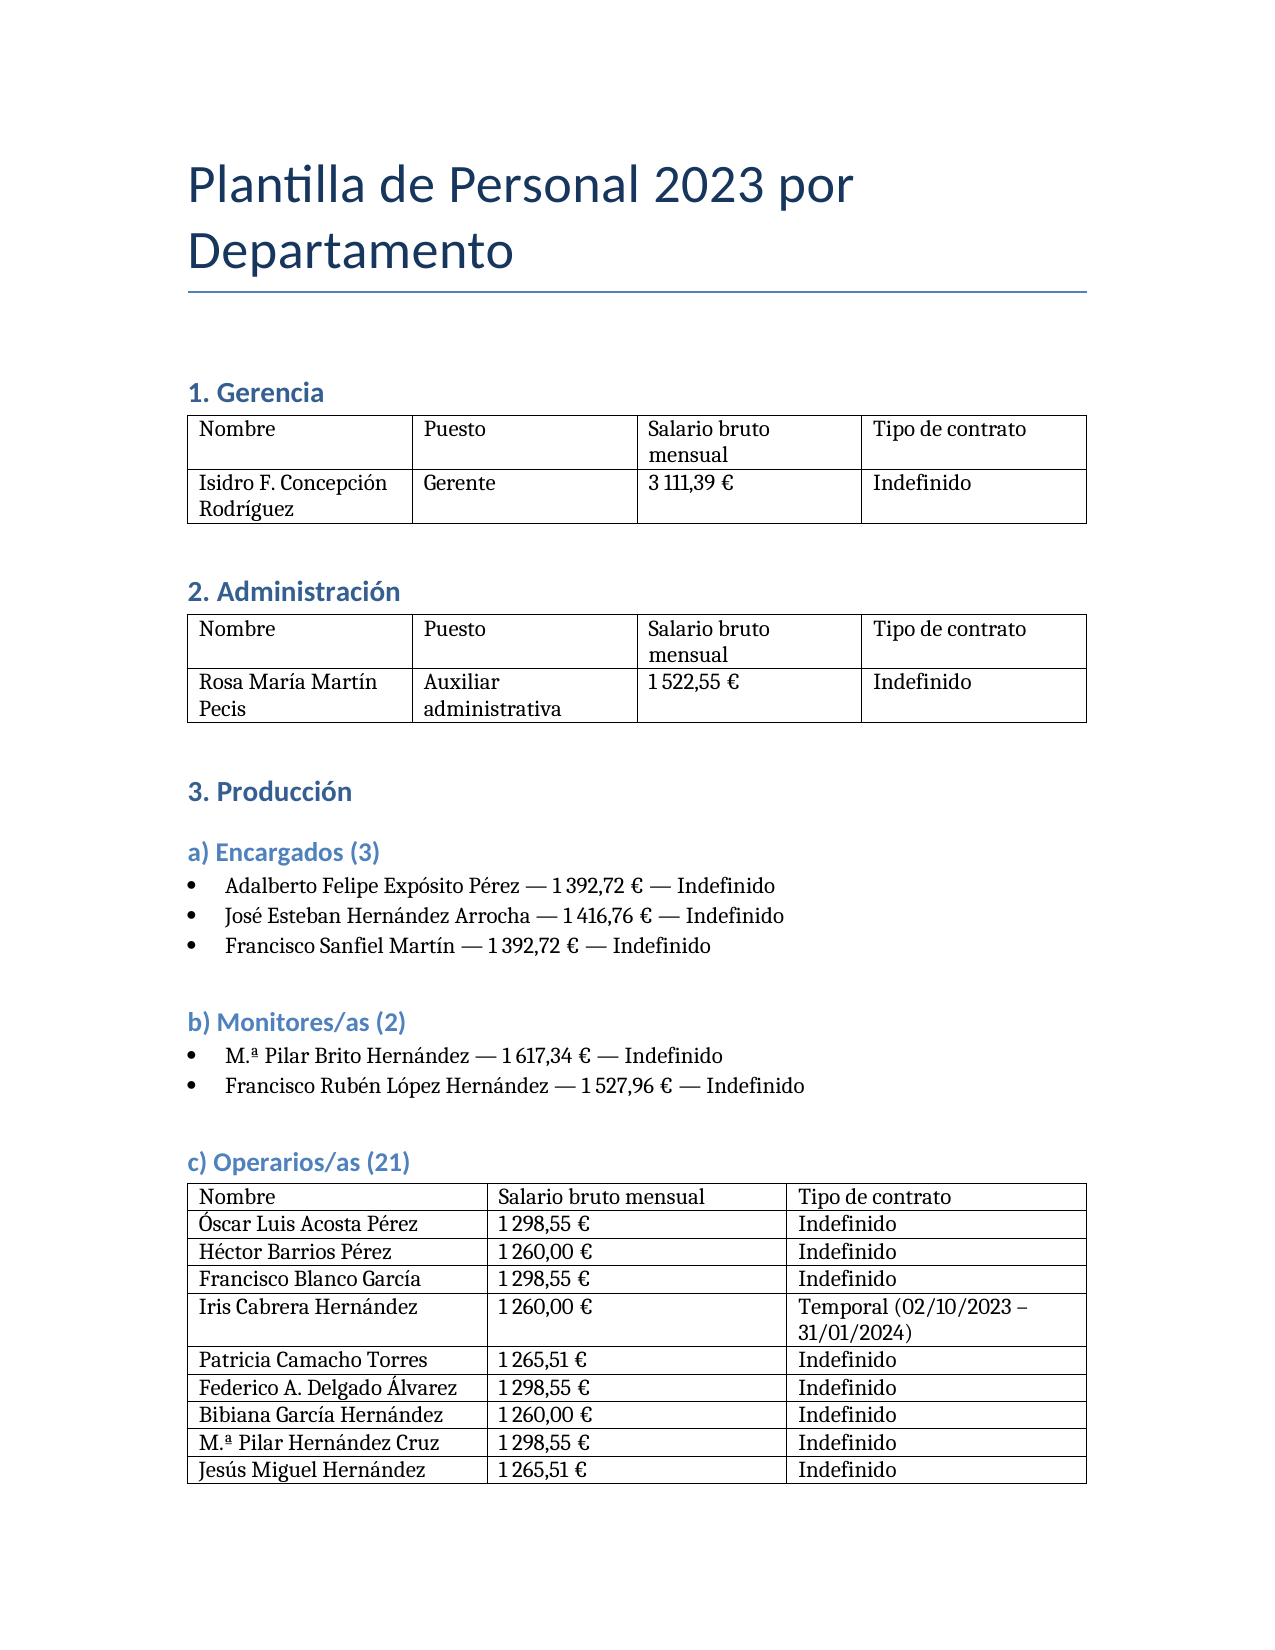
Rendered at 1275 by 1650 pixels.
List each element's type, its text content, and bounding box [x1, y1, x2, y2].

table_cell Temporal (02/10/2023 – 31/01/2024) [787, 1294, 1086, 1346]
table_cell 1 265,51 € [488, 1347, 786, 1373]
table_cell Auxiliar administrativa [413, 669, 637, 722]
table_cell 1 298,55 € [488, 1266, 786, 1292]
table_cell Indefinido [787, 1266, 1086, 1292]
table_cell Indefinido [787, 1211, 1086, 1238]
table_cell 1 265,51 € [488, 1457, 786, 1483]
table_header Puesto [413, 416, 637, 469]
table_header Salario bruto mensual [488, 1184, 786, 1210]
list Adalberto Felipe Expósito Pérez — 1 392,72 € — Indefinido [187, 873, 1087, 899]
table_header Nombre [188, 615, 412, 668]
table_cell 3 111,39 € [638, 470, 861, 522]
subtitle 1. Gerencia [187, 374, 1087, 409]
table_cell Indefinido [862, 669, 1086, 722]
table_cell Indefinido [787, 1457, 1086, 1483]
list Francisco Sanfiel Martín — 1 392,72 € — Indefinido [187, 933, 1087, 959]
table_header Tipo de contrato [862, 416, 1086, 469]
table_cell Francisco Blanco García [188, 1266, 487, 1292]
table_cell 1 260,00 € [488, 1294, 786, 1346]
table_cell 1 260,00 € [488, 1239, 786, 1265]
subtitle b) Monitores/as (2) [187, 1005, 1087, 1038]
table_header Nombre [188, 416, 412, 469]
table_cell Isidro F. Concepción Rodríguez [188, 470, 412, 522]
table_header Tipo de contrato [862, 615, 1086, 668]
table_cell Indefinido [787, 1402, 1086, 1428]
table_header Nombre [188, 1184, 487, 1210]
table_cell 1 298,55 € [488, 1429, 786, 1456]
list Francisco Rubén López Hernández — 1 527,96 € — Indefinido [187, 1073, 1087, 1099]
table_cell Indefinido [862, 470, 1086, 522]
list José Esteban Hernández Arrocha — 1 416,76 € — Indefinido [187, 903, 1087, 929]
table_cell Indefinido [787, 1347, 1086, 1373]
table_cell M.ª Pilar Hernández Cruz [188, 1429, 487, 1456]
table_cell Óscar Luis Acosta Pérez [188, 1211, 487, 1238]
table_cell Indefinido [787, 1375, 1086, 1401]
table_cell Gerente [413, 470, 637, 522]
table_cell 1 298,55 € [488, 1211, 786, 1238]
subtitle a) Encargados (3) [187, 835, 1087, 868]
table_cell Bibiana García Hernández [188, 1402, 487, 1428]
table_cell Federico A. Delgado Álvarez [188, 1375, 487, 1401]
table_header Puesto [413, 615, 637, 668]
table_cell Indefinido [787, 1239, 1086, 1265]
table_cell Jesús Miguel Hernández [188, 1457, 487, 1483]
table_cell 1 298,55 € [488, 1375, 786, 1401]
table_cell Rosa María Martín Pecis [188, 669, 412, 722]
subtitle 2. Administración [187, 573, 1087, 609]
subtitle 3. Producción [187, 773, 1087, 808]
table_cell Patricia Camacho Torres [188, 1347, 487, 1373]
subtitle c) Operarios/as (21) [187, 1145, 1087, 1178]
list M.ª Pilar Brito Hernández — 1 617,34 € — Indefinido [187, 1043, 1087, 1069]
table_cell Iris Cabrera Hernández [188, 1294, 487, 1346]
table_cell 1 260,00 € [488, 1402, 786, 1428]
text Plantilla de Personal 2023 por Departamento [187, 150, 1087, 293]
table_cell 1 522,55 € [638, 669, 861, 722]
table_cell Héctor Barrios Pérez [188, 1239, 487, 1265]
table_cell Indefinido [787, 1429, 1086, 1456]
table_header Tipo de contrato [787, 1184, 1086, 1210]
table_header Salario bruto mensual [638, 615, 861, 668]
table_header Salario bruto mensual [638, 416, 861, 469]
